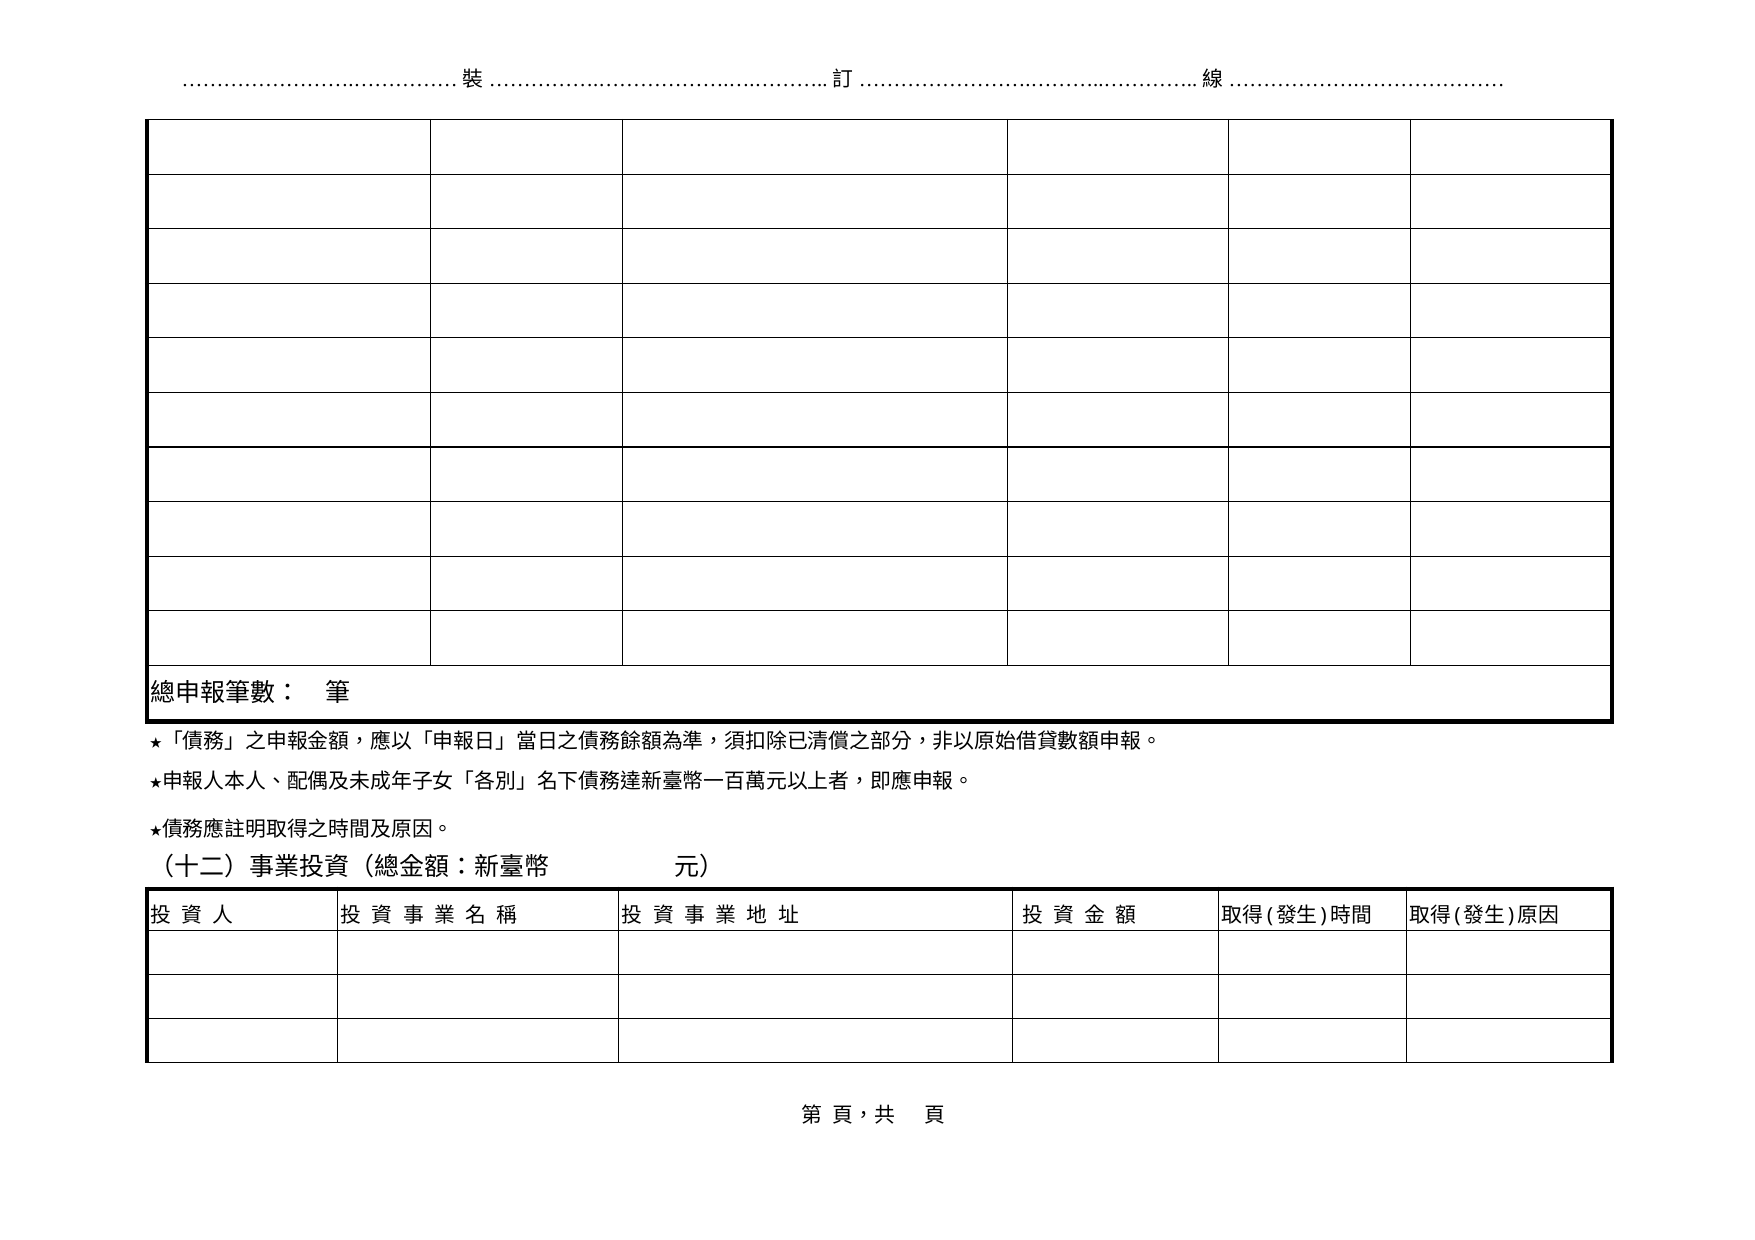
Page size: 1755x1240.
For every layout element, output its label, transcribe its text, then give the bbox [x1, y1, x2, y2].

table_cell [149, 611, 407, 665]
table_cell [149, 175, 407, 228]
text ★「債務」之申報金額，應以「申報日」當日之債務餘額為準，須扣除已清償之部分，非以原始借貸數額申報。 [149, 724, 1609, 754]
table_cell [619, 975, 1012, 1018]
table_cell [623, 284, 1007, 337]
table_cell [1013, 975, 1218, 1018]
table_cell [149, 229, 407, 283]
table_cell [149, 338, 407, 392]
table_header 投 資 事 業 名 稱 [338, 891, 618, 930]
table_cell [431, 175, 622, 228]
table_cell [1411, 393, 1610, 446]
table_cell [431, 338, 622, 392]
table_cell [1411, 338, 1610, 392]
table_cell [1008, 284, 1204, 337]
table_header 投 資 事 業 地 址 [619, 891, 1012, 930]
table_cell [407, 611, 430, 665]
table_cell [623, 448, 1007, 501]
table_cell [1411, 229, 1610, 283]
table_cell [1204, 611, 1228, 665]
table_cell [1204, 120, 1228, 173]
table_cell [1229, 502, 1410, 556]
table_cell [407, 557, 430, 610]
table_cell [1407, 1019, 1610, 1062]
table_header 投 資 金 額 [1013, 891, 1218, 930]
table_cell [1229, 448, 1410, 501]
table_cell [1008, 229, 1204, 283]
table_cell [338, 975, 618, 1018]
table_cell [1204, 284, 1228, 337]
table_cell [1219, 931, 1406, 974]
table_cell [1411, 284, 1610, 337]
table_cell [1411, 175, 1610, 228]
table_cell [623, 611, 1007, 665]
table_cell [1229, 557, 1410, 610]
table_header 投 資 人 [149, 891, 337, 930]
text ★申報人本人、配偶及未成年子女「各別」名下債務達新臺幣一百萬元以上者，即應申報。 [149, 764, 1609, 794]
table_header 取得(發生)原因 [1407, 891, 1610, 930]
table_cell [407, 338, 430, 392]
table_cell [149, 393, 407, 446]
table_cell [1204, 338, 1228, 392]
table_cell [1008, 393, 1204, 446]
table_cell [623, 502, 1007, 556]
table_cell [1411, 448, 1610, 501]
table_cell [1229, 393, 1410, 446]
table_cell [623, 229, 1007, 283]
table_cell [1008, 611, 1204, 665]
table_cell [431, 502, 622, 556]
table_cell [1008, 175, 1204, 228]
table_cell [1229, 120, 1410, 173]
table_cell [619, 931, 1012, 974]
table_cell [1008, 448, 1204, 501]
table_cell [431, 229, 622, 283]
table_cell [1229, 611, 1410, 665]
table_cell [407, 393, 430, 446]
table_cell [407, 229, 430, 283]
table_cell [431, 120, 622, 173]
table_cell [407, 666, 1204, 719]
table_cell [149, 284, 407, 337]
table_cell [1229, 229, 1410, 283]
table_cell [1008, 338, 1204, 392]
table_cell [623, 557, 1007, 610]
table_cell [338, 931, 618, 974]
table_cell [623, 338, 1007, 392]
table_cell [1204, 175, 1228, 228]
table_cell [149, 448, 407, 501]
table_cell [407, 284, 430, 337]
table_cell [1204, 229, 1228, 283]
table_cell [1411, 557, 1610, 610]
table_cell [407, 120, 430, 173]
table_cell [431, 611, 622, 665]
table_cell [149, 557, 407, 610]
table_cell [1013, 1019, 1218, 1062]
table_cell [1204, 502, 1228, 556]
table_cell [1008, 502, 1204, 556]
table_cell [149, 502, 407, 556]
subtitle （十二）事業投資（總金額：新臺幣 元） [149, 846, 1609, 882]
table_cell [1219, 975, 1406, 1018]
table_cell [1219, 1019, 1406, 1062]
table_cell [149, 1019, 337, 1062]
table_cell [1411, 611, 1610, 665]
table_cell [149, 931, 337, 974]
text ★債務應註明取得之時間及原因。 [149, 808, 1609, 844]
table_cell [431, 557, 622, 610]
table_cell [1204, 666, 1610, 719]
table_cell [407, 448, 430, 501]
table_cell [619, 1019, 1012, 1062]
table_cell [1013, 931, 1218, 974]
table_cell [1204, 393, 1228, 446]
table_cell [1204, 448, 1228, 501]
table_cell [1008, 557, 1204, 610]
table_cell [1229, 284, 1410, 337]
table_cell [1411, 502, 1610, 556]
table_cell [1008, 120, 1204, 173]
table_cell [623, 120, 1007, 173]
table_cell [407, 175, 430, 228]
table_cell [431, 393, 622, 446]
table_cell [1411, 120, 1610, 173]
table_cell [1407, 931, 1610, 974]
table_header 取得(發生)時間 [1219, 891, 1406, 930]
table_cell [623, 175, 1007, 228]
table_cell [431, 284, 622, 337]
table_cell [1229, 338, 1410, 392]
table_cell [407, 502, 430, 556]
table_cell [1407, 975, 1610, 1018]
table_cell [338, 1019, 618, 1062]
table_cell [1204, 557, 1228, 610]
table_cell [1229, 175, 1410, 228]
table_cell [149, 975, 337, 1018]
table_cell 總申報筆數： 筆 [149, 666, 407, 719]
table_cell [623, 393, 1007, 446]
table_cell [149, 120, 407, 173]
table_cell [431, 448, 622, 501]
